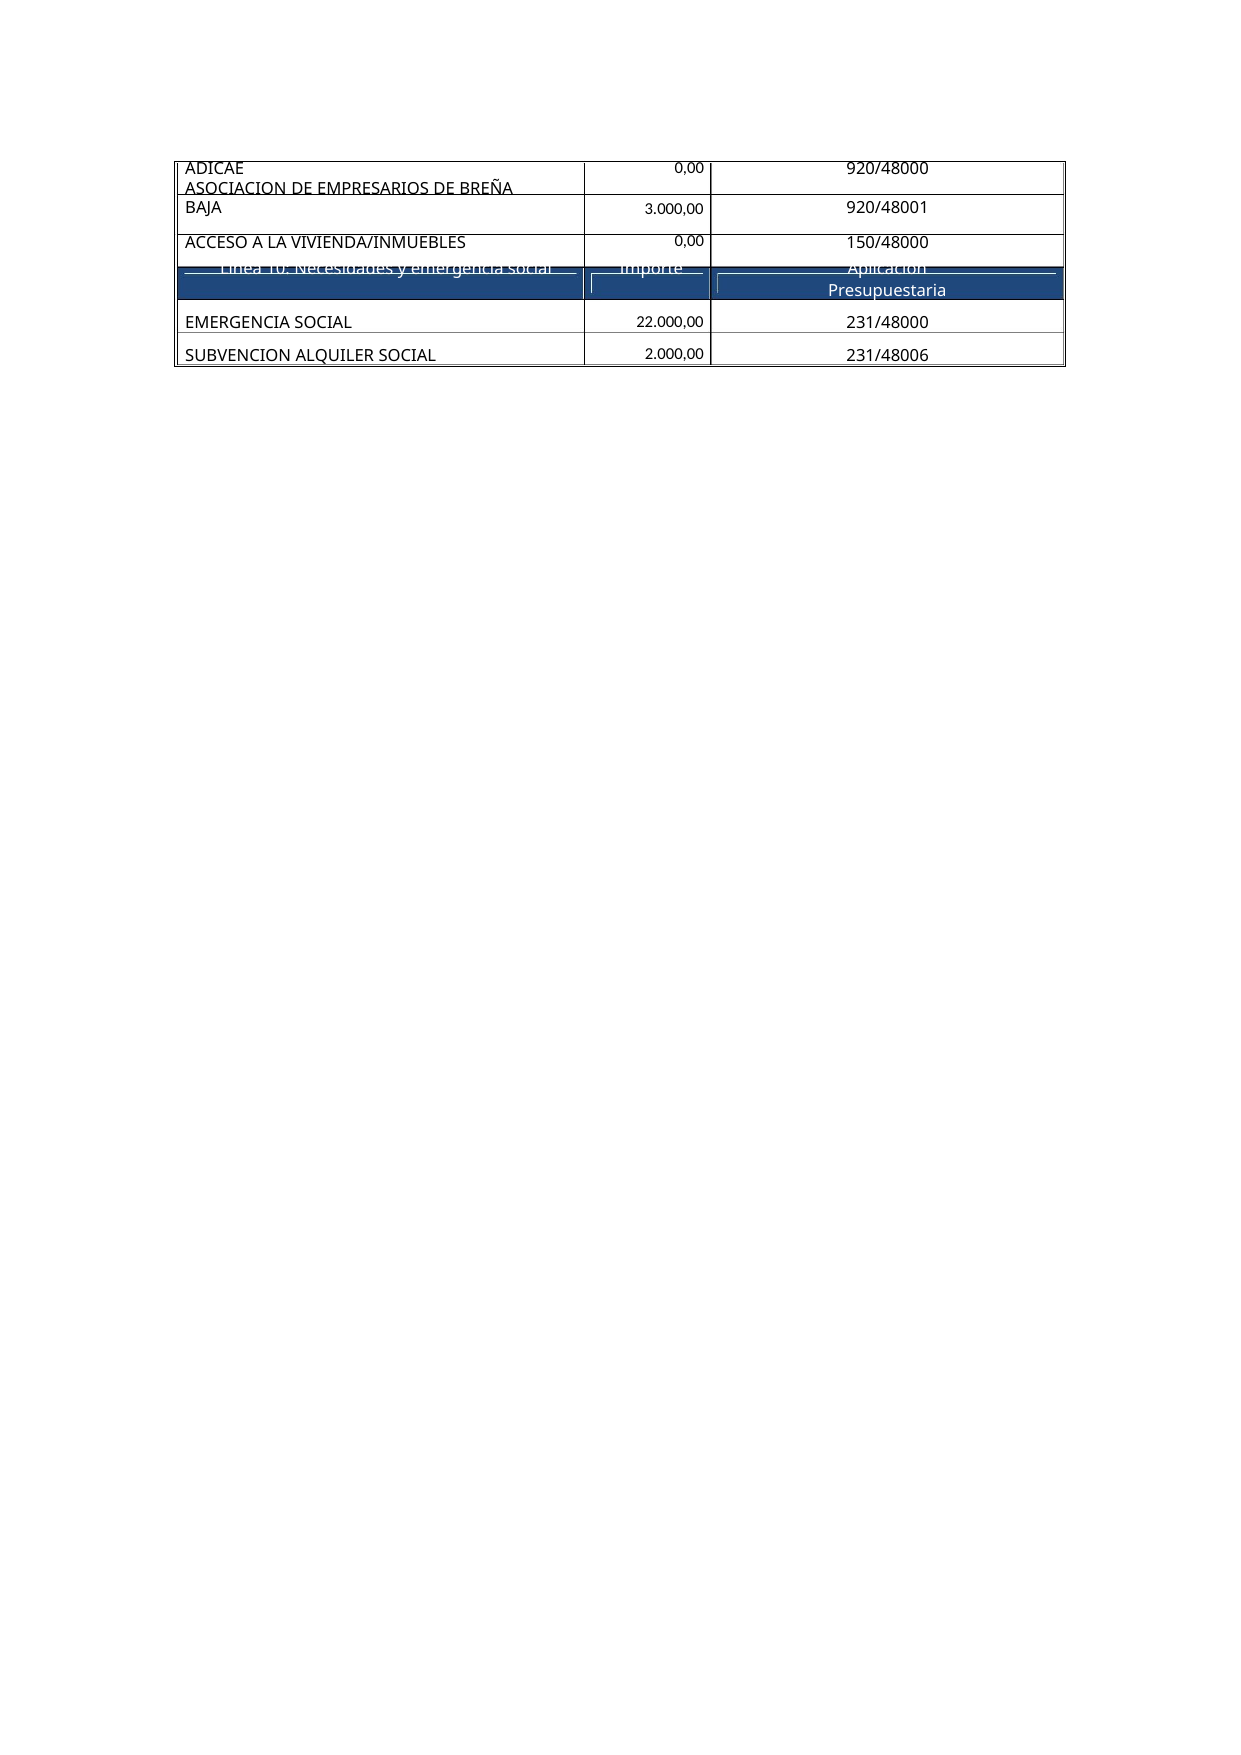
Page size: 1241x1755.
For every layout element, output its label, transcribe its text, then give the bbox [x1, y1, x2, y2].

table_header ADICAE ASOCIACION DE EMPRESARIOS DE BREÑA [175, 147, 581, 160]
table_header 920/48000 [747, 147, 989, 160]
table_header 0,00 [581, 147, 747, 160]
